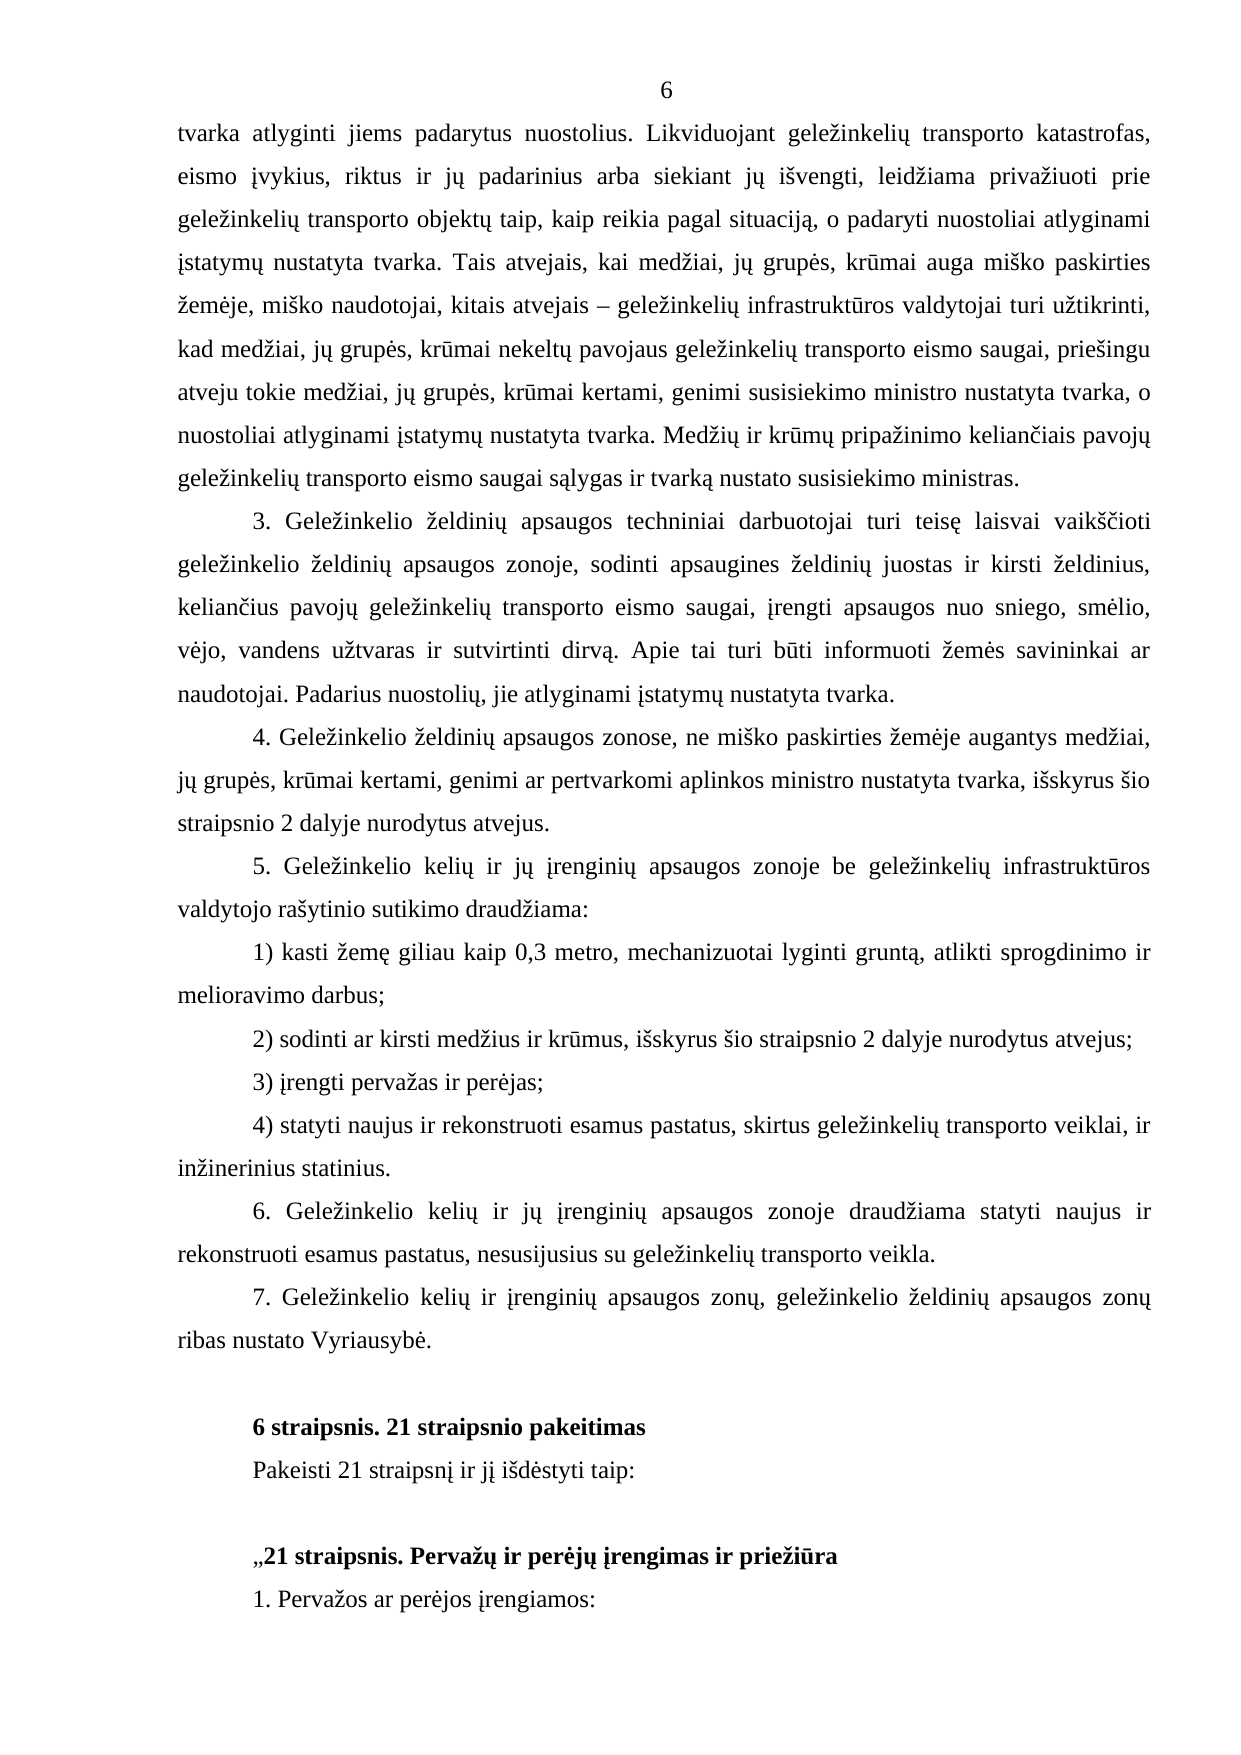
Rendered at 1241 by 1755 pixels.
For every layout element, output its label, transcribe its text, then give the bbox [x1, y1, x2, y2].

text 4) statyti naujus ir rekonstruoti esamus pastatus, skirtus geležinkelių transporto veiklai, ir inžinerinius statinius. [177, 1110, 1152, 1182]
text 7. Geležinkelio kelių ir įrenginių apsaugos zonų, geležinkelio želdinių apsaugos zonų ribas nustato Vyriausybė. [177, 1282, 1152, 1354]
text 1. Pervažos ar perėjos įrengiamos: [177, 1584, 1152, 1613]
text 1) kasti žemę giliau kaip 0,3 metro, mechanizuotai lyginti gruntą, atlikti sprogdinimo ir melioravimo darbus; [177, 937, 1152, 1009]
text Pakeisti 21 straipsnį ir jį išdėstyti taip: [177, 1455, 1152, 1484]
text 2) sodinti ar kirsti medžius ir krūmus, išskyrus šio straipsnio 2 dalyje nurodytus atvejus; [177, 1024, 1152, 1052]
text tvarka atlyginti jiems padarytus nuostolius. Likviduojant geležinkelių transporto katastrofas, eismo įvykius, riktus ir jų padarinius arba siekiant jų išvengti, leidžiama privažiuoti prie geležinkelių transporto objektų taip, kaip reikia pagal situaciją, o padaryti nuostoliai atlyginami įstatymų nustatyta tvarka. Tais atvejais, kai medžiai, jų grupės, krūmai auga miško paskirties žemėje, miško naudotojai, kitais atvejais – geležinkelių infrastruktūros valdytojai turi užtikrinti, kad medžiai, jų grupės, krūmai nekeltų pavojaus geležinkelių transporto eismo saugai, priešingu atveju tokie medžiai, jų grupės, krūmai kertami, genimi susisiekimo ministro nustatyta tvarka, o nuostoliai atlyginami įstatymų nustatyta tvarka. Medžių ir krūmų pripažinimo keliančiais pavojų geležinkelių transporto eismo saugai sąlygas ir tvarką nustato susisiekimo ministras. [177, 118, 1152, 492]
text 3. Geležinkelio želdinių apsaugos techniniai darbuotojai turi teisę laisvai vaikščioti geležinkelio želdinių apsaugos zonoje, sodinti apsaugines želdinių juostas ir kirsti želdinius, keliančius pavojų geležinkelių transporto eismo saugai, įrengti apsaugos nuo sniego, smėlio, vėjo, vandens užtvaras ir sutvirtinti dirvą. Apie tai turi būti informuoti žemės savininkai ar naudotojai. Padarius nuostolių, jie atlyginami įstatymų nustatyta tvarka. [177, 506, 1152, 707]
text „21 straipsnis. Pervažų ir perėjų įrengimas ir priežiūra [177, 1541, 1152, 1570]
text 6. Geležinkelio kelių ir jų įrenginių apsaugos zonoje draudžiama statyti naujus ir rekonstruoti esamus pastatus, nesusijusius su geležinkelių transporto veikla. [177, 1196, 1152, 1268]
text 6 straipsnis. 21 straipsnio pakeitimas [177, 1412, 1152, 1441]
text 5. Geležinkelio kelių ir jų įrenginių apsaugos zonoje be geležinkelių infrastruktūros valdytojo rašytinio sutikimo draudžiama: [177, 851, 1152, 923]
text 4. Geležinkelio želdinių apsaugos zonose, ne miško paskirties žemėje augantys medžiai, jų grupės, krūmai kertami, genimi ar pertvarkomi aplinkos ministro nustatyta tvarka, išskyrus šio straipsnio 2 dalyje nurodytus atvejus. [177, 722, 1152, 837]
text 3) įrengti pervažas ir perėjas; [177, 1067, 1152, 1096]
